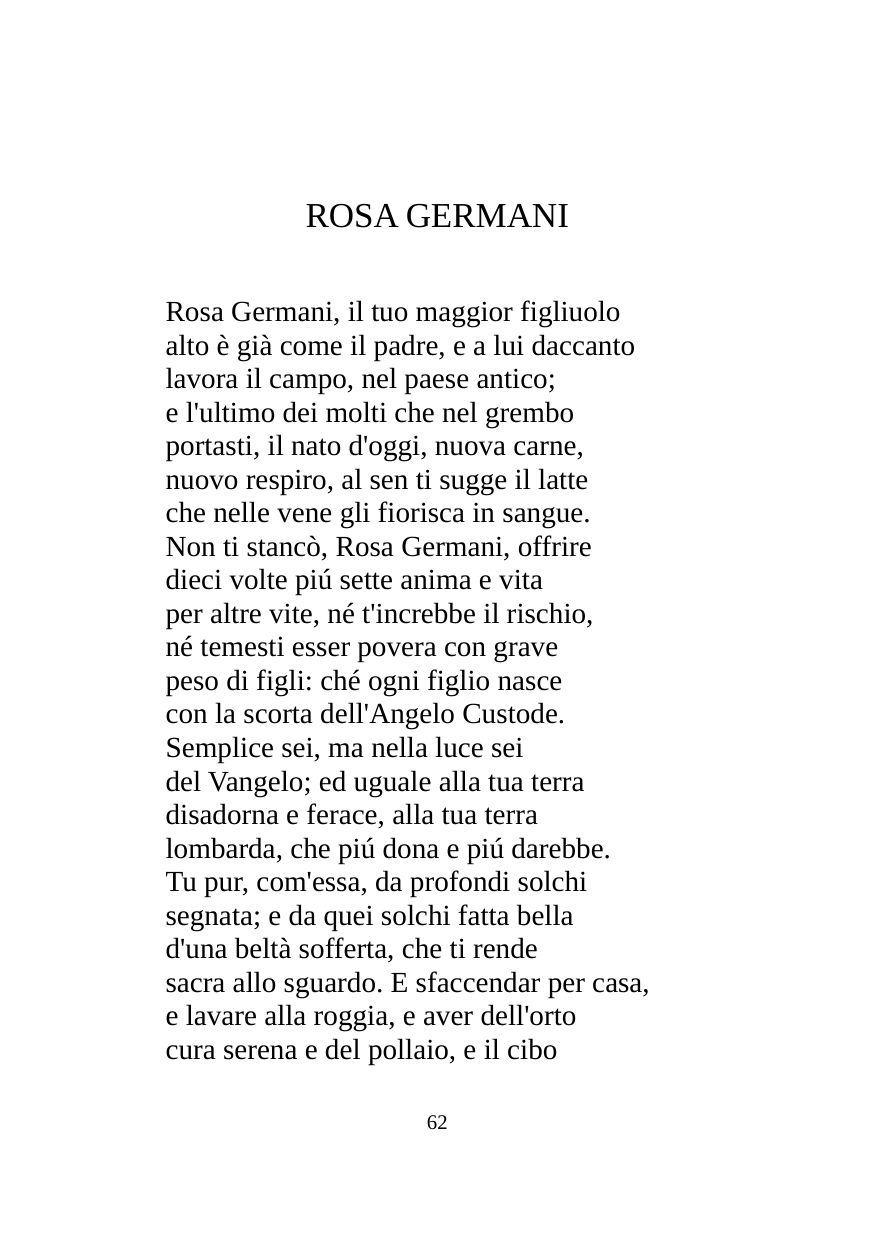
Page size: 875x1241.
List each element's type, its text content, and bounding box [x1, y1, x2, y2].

subtitle ROSA GERMANI [106, 195, 768, 235]
text Rosa Germani, il tuo maggior figliuolo alto è già come il padre, e a lui daccanto lavora il campo, nel paese antico; e l'ultimo dei molti che nel grembo portasti, il nato d'oggi, nuova carne, nuovo respiro, al sen ti sugge il latte che nelle vene gli fiorisca in sangue. Non ti stancò, Rosa Germani, offrire dieci volte piú sette anima e vita per altre vite, né t'increbbe il rischio, né temesti esser povera con grave peso di figli: ché ogni figlio nasce con la scorta dell'Angelo Custode. Semplice sei, ma nella luce sei del Vangelo; ed uguale alla tua terra disadorna e ferace, alla tua terra lombarda, che piú dona e piú darebbe. Tu pur, com'essa, da profondi solchi segnata; e da quei solchi fatta bella d'una beltà sofferta, che ti rende sacra allo sguardo. E sfaccendar per casa, e lavare alla roggia, e aver dell'orto cura serena e del pollaio, e il cibo [165, 294, 768, 1066]
